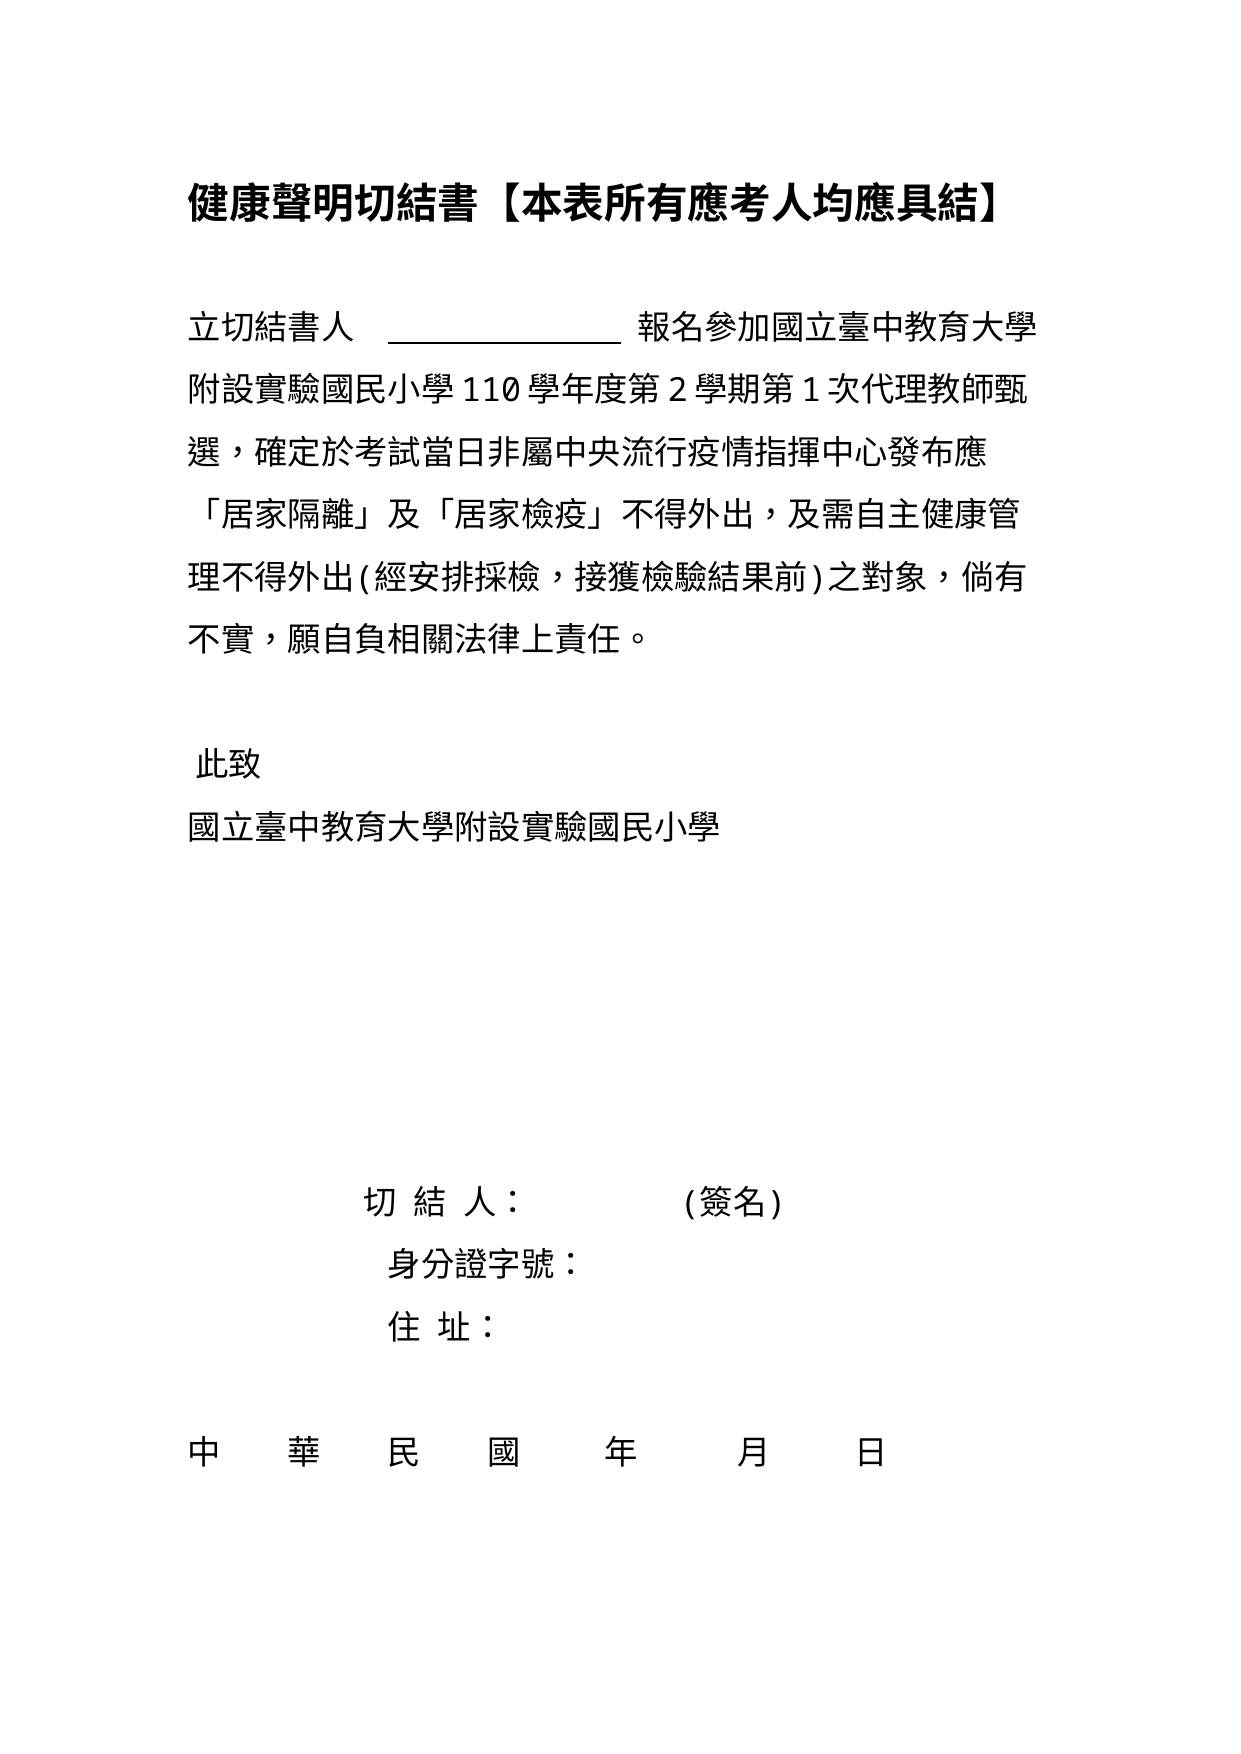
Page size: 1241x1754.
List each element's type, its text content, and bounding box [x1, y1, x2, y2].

text 健康聲明切結書【本表所有應考人均應具結】 [187, 158, 1053, 221]
text 此致 [187, 721, 1053, 783]
text 切 結 人： (簽名) [187, 1158, 1053, 1221]
text 立切結書人 報名參加國立臺中教育大學附設實驗國民小學110學年度第2學期第1次代理教師甄選，確定於考試當日非屬中央流行疫情指揮中心發布應「居家隔離」及「居家檢疫」不得外出，及需自主健康管理不得外出(經安排採檢，接獲檢驗結果前)之對象，倘有不實，願自負相關法律上責任。 [187, 283, 1053, 658]
text 國立臺中教育大學附設實驗國民小學 [187, 783, 1053, 846]
text 中 華 民 國 年 月 日 [187, 1408, 1053, 1471]
text 身分證字號： [187, 1221, 1053, 1283]
text 住 址： [187, 1283, 1053, 1346]
